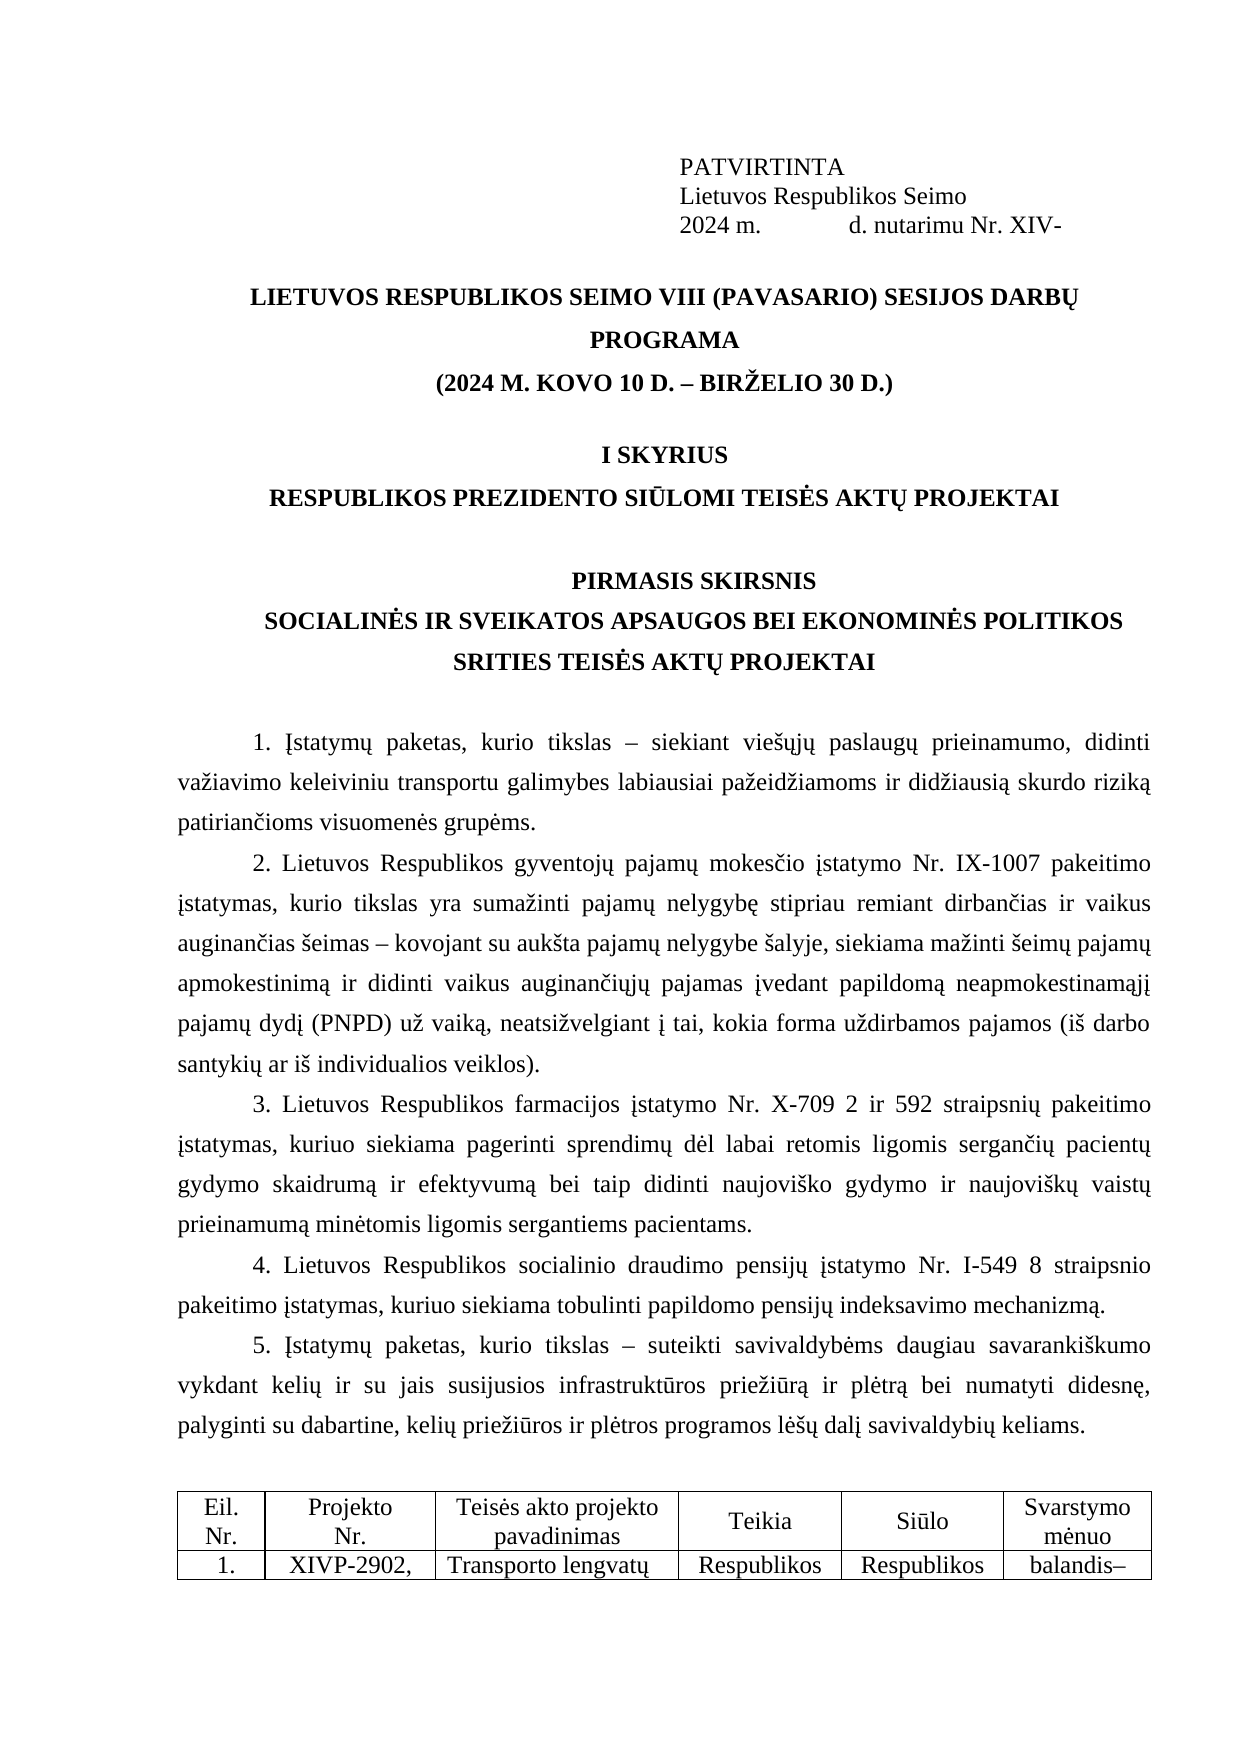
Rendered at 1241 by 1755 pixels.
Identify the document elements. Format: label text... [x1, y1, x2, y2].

table_header Siūlo [842, 1492, 1003, 1549]
table_cell balandis– [1004, 1551, 1151, 1579]
table_cell [178, 1551, 264, 1579]
text 2024 m. d. nutarimu Nr. XIV- [177, 210, 1152, 238]
text LIETUVOS RESPUBLIKOS SEIMO VIII (PAVASARIO) SESIJOS DARBŲ PROGRAMA [177, 282, 1152, 353]
table_cell Respublikos [842, 1551, 1003, 1579]
table_header Teikia [679, 1492, 841, 1549]
text 3. Lietuvos Respublikos farmacijos įstatymo Nr. X-709 2 ir 592 straipsnių pakeitimo įstatymas, kuriuo siekiama pagerinti sprendimų dėl labai retomis ligomis sergančių pacientų gydymo skaidrumą ir efektyvumą bei taip didinti naujoviško gydymo ir naujoviškų vaistų prieinamumą minėtomis ligomis sergantiems pacientams. [177, 1089, 1152, 1238]
table_header Svarstymo mėnuo [1004, 1492, 1151, 1549]
text Lietuvos Respublikos Seimo [177, 181, 1152, 210]
table_header Projekto Nr. [266, 1492, 435, 1549]
text 1. Įstatymų paketas, kurio tikslas – siekiant viešųjų paslaugų prieinamumo, didinti važiavimo keleiviniu transportu galimybes labiausiai pažeidžiamoms ir didžiausią skurdo riziką patiriančioms visuomenės grupėms. [177, 727, 1152, 836]
table_cell Transporto lengvatų [436, 1551, 678, 1579]
table_header Eil. Nr. [178, 1492, 264, 1549]
text I SKYRIUS [177, 440, 1152, 468]
text SOCIALINĖS IR SVEIKATOS APSAUGOS BEI EKONOMINĖS POLITIKOS SRITIES TEISĖS AKTŲ PROJEKTAI [177, 606, 1152, 675]
text 2. Lietuvos Respublikos gyventojų pajamų mokesčio įstatymo Nr. IX-1007 pakeitimo įstatymas, kurio tikslas yra sumažinti pajamų nelygybę stipriau remiant dirbančias ir vaikus auginančias šeimas – kovojant su aukšta pajamų nelygybe šalyje, siekiama mažinti šeimų pajamų apmokestinimą ir didinti vaikus auginančiųjų pajamas įvedant papildomą neapmokestinamąjį pajamų dydį (PNPD) už vaiką, neatsižvelgiant į tai, kokia forma uždirbamos pajamos (iš darbo santykių ar iš individualios veiklos). [177, 848, 1152, 1077]
text 5. Įstatymų paketas, kurio tikslas – suteikti savivaldybėms daugiau savarankiškumo vykdant kelių ir su jais susijusios infrastruktūros priežiūrą ir plėtrą bei numatyti didesnę, palyginti su dabartine, kelių priežiūros ir plėtros programos lėšų dalį savivaldybių keliams. [177, 1330, 1152, 1439]
text 4. Lietuvos Respublikos socialinio draudimo pensijų įstatymo Nr. I-549 8 straipsnio pakeitimo įstatymas, kuriuo siekiama tobulinti papildomo pensijų indeksavimo mechanizmą. [177, 1250, 1152, 1319]
table_cell XIVP-2902, [266, 1551, 435, 1579]
text RESPUBLIKOS PREZIDENTO SIŪLOMI TEISĖS AKTŲ PROJEKTAI [177, 483, 1152, 512]
table_header Teisės akto projekto pavadinimas [436, 1492, 678, 1549]
table_cell Respublikos [679, 1551, 841, 1579]
text PIRMASIS SKIRSNIS [177, 566, 1152, 595]
text (2024 M. KOVO 10 D. – BIRŽELIO 30 D.) [177, 368, 1152, 397]
text PATVIRTINTA [177, 152, 1152, 181]
